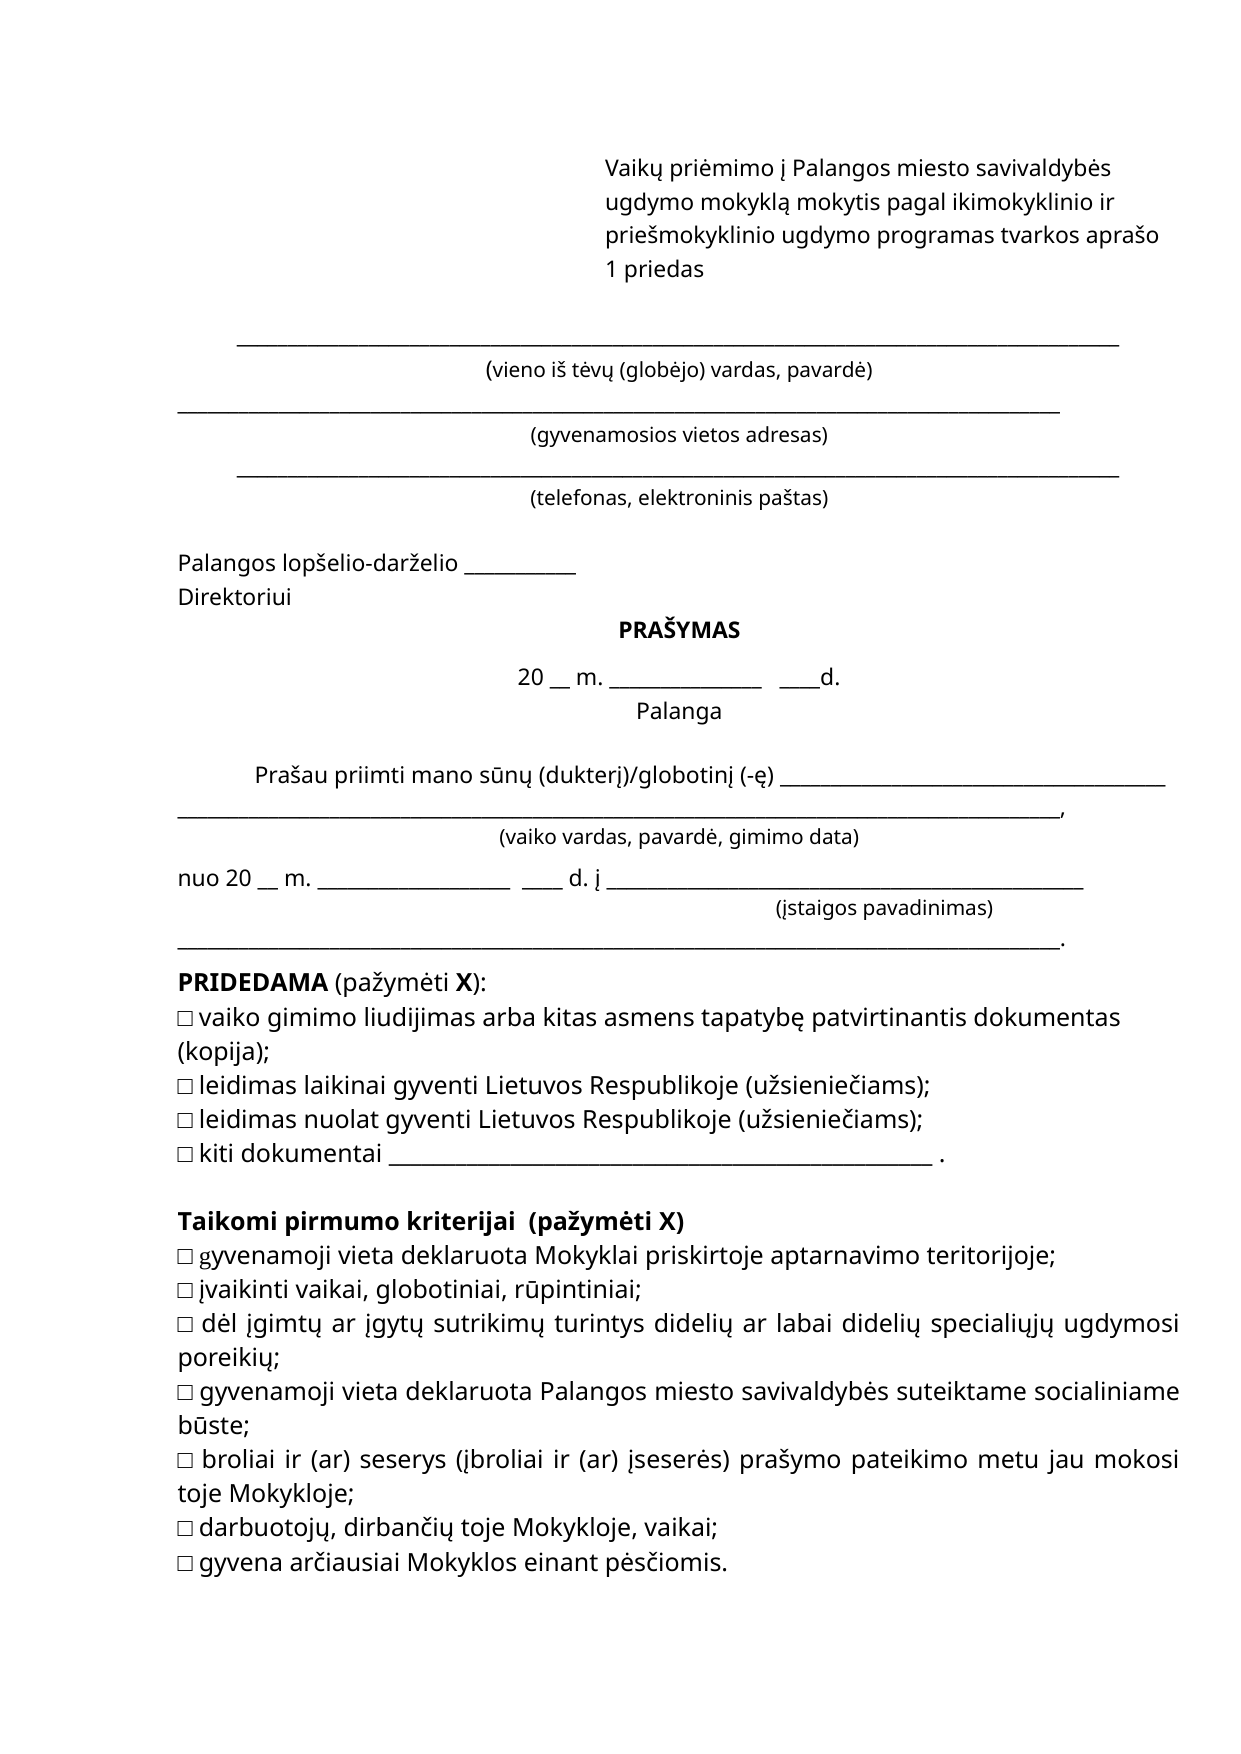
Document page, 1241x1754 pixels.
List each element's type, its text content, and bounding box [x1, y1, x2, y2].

text □ gyvenamoji vieta deklaruota Palangos miesto savivaldybės suteiktame socialiniame būste; [177, 1374, 1181, 1442]
text □ įvaikinti vaikai, globotiniai, rūpintiniai; [177, 1272, 1181, 1306]
text Direktoriui [177, 581, 1181, 612]
text □ darbuotojų, dirbančių toje Mokykloje, vaikai; [177, 1510, 1181, 1544]
text □ gyvena arčiausiai Mokyklos einant pėsčiomis. [177, 1544, 1181, 1578]
text □ leidimas laikinai gyventi Lietuvos Respublikoje (užsieniečiams); [177, 1067, 1181, 1101]
text □ vaiko gimimo liudijimas arba kitas asmens tapatybę patvirtinantis dokumentas (kopija); [177, 999, 1181, 1067]
text PRIDEDAMA (pažymėti X): [177, 965, 1181, 999]
text □ leidimas nuolat gyventi Lietuvos Respublikoje (užsieniečiams); [177, 1101, 1181, 1135]
text _______________________________________________________________________________________, [177, 791, 1181, 822]
text □ kiti dokumentai _________________________________________________ . [177, 1135, 1181, 1169]
text ugdymo mokyklą mokytis pagal ikimokyklinio ir [605, 186, 1181, 217]
text _______________________________________________________________________________________. [177, 922, 1181, 953]
text _______________________________________________________________________________________ [177, 450, 1181, 481]
text 20 __ m. _______________ ____d. [177, 661, 1181, 692]
text (įstaigos pavadinimas) [177, 893, 1181, 922]
text nuo 20 __ m. ___________________ ____ d. į _______________________________________________ [177, 862, 1181, 893]
text □ gyvenamoji vieta deklaruota Mokyklai priskirtoje aptarnavimo teritorijoje; [177, 1238, 1181, 1272]
text Vaikų priėmimo į Palangos miesto savivaldybės [605, 152, 1181, 183]
text (telefonas, elektroninis paštas) [177, 483, 1181, 512]
text □ dėl įgimtų ar įgytų sutrikimų turintys didelių ar labai didelių specialiųjų ugdymosi poreikių; [177, 1306, 1181, 1374]
text (gyvenamosios vietos adresas) [177, 420, 1181, 448]
text priešmokyklinio ugdymo programas tvarkos aprašo [605, 219, 1181, 250]
text 1 priedas [605, 252, 1181, 284]
text Prašau priimti mano sūnų (dukterį)/globotinį (-ę) ______________________________________ [177, 759, 1181, 791]
text □ broliai ir (ar) seserys (įbroliai ir (ar) įseserės) prašymo pateikimo metu jau mokosi toje Mokykloje; [177, 1442, 1181, 1510]
text (vieno iš tėvų (globėjo) vardas, pavardė) [177, 353, 1181, 384]
text PRAŠYMAS [177, 614, 1181, 646]
text Taikomi pirmumo kriterijai (pažymėti X) [177, 1203, 1181, 1238]
text _______________________________________________________________________________________ [177, 386, 1181, 417]
text _______________________________________________________________________________________ [177, 319, 1181, 351]
text Palanga [177, 694, 1181, 726]
text (vaiko vardas, pavardė, gimimo data) [177, 822, 1181, 850]
text Palangos lopšelio-darželio ___________ [177, 547, 1181, 579]
